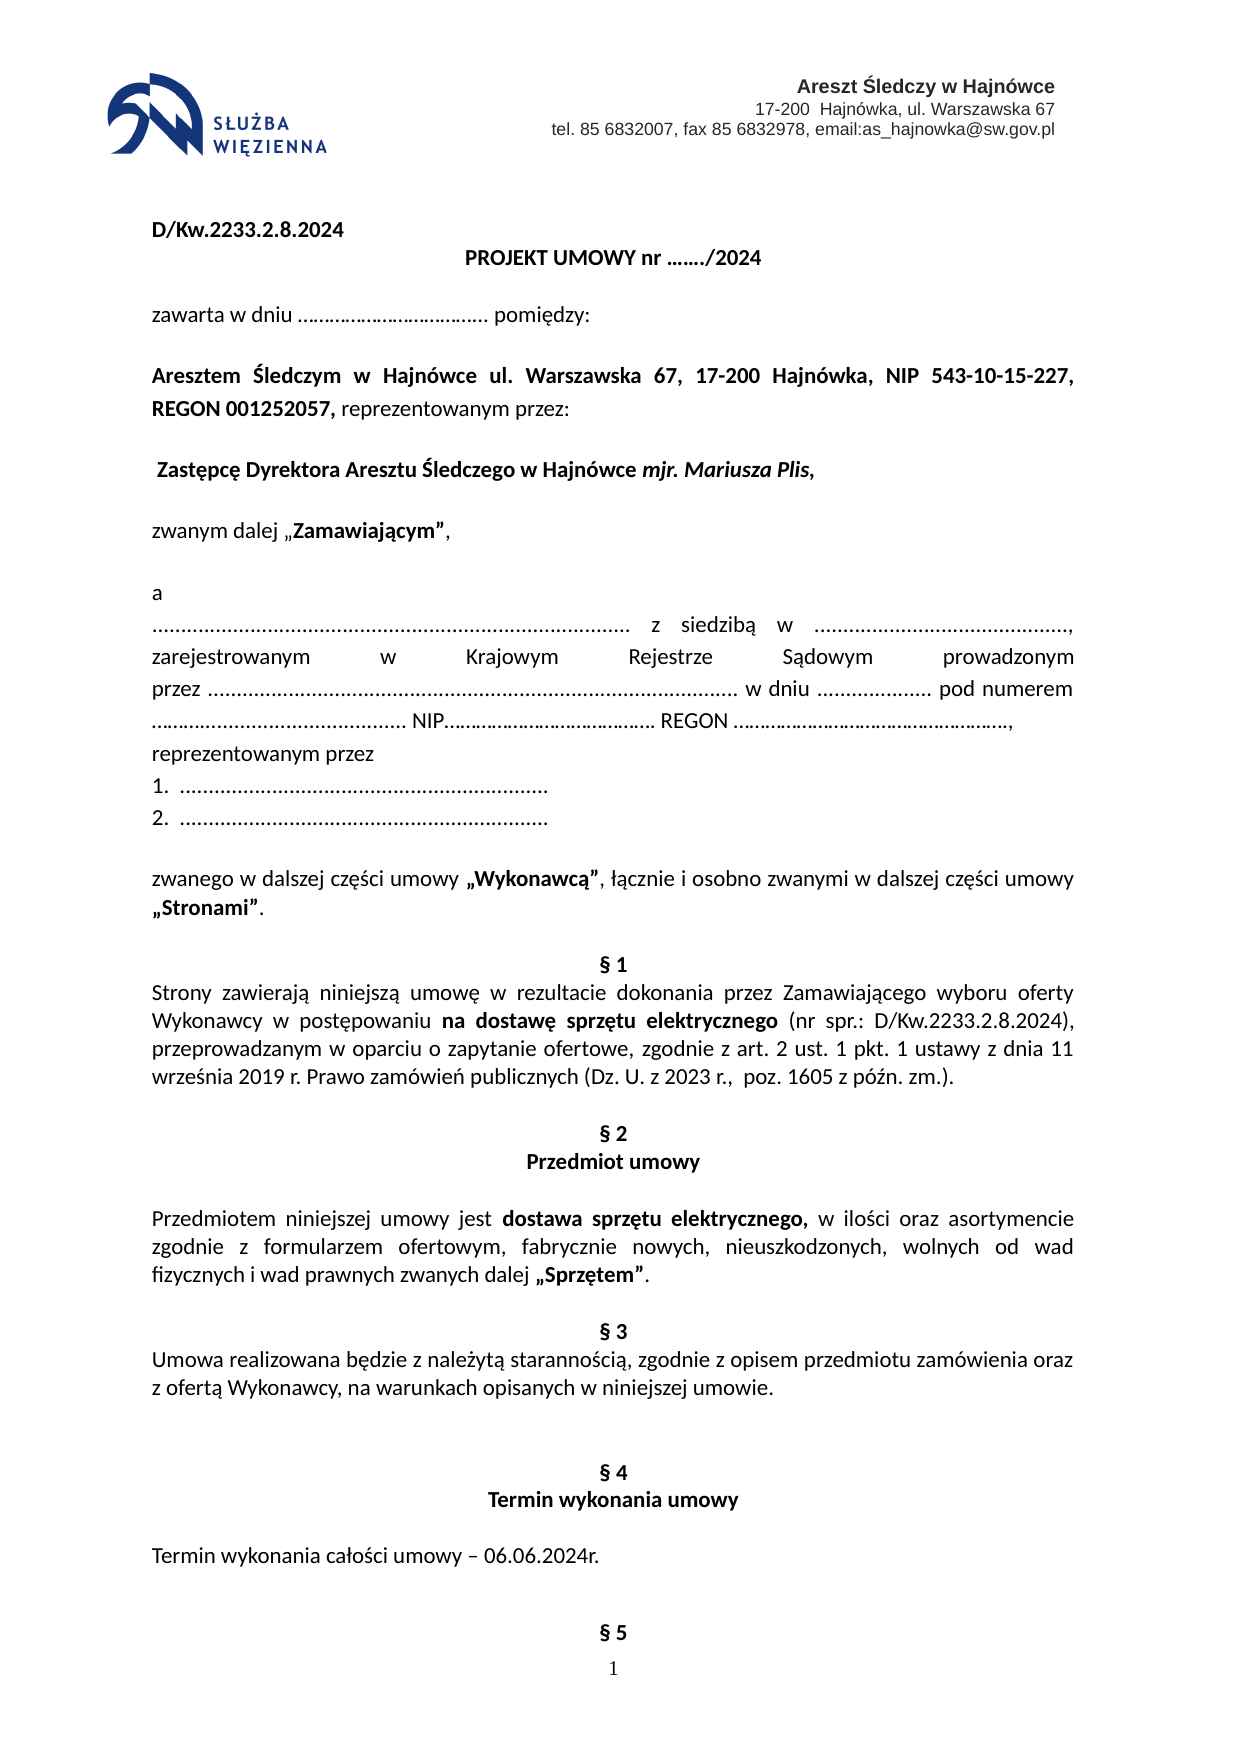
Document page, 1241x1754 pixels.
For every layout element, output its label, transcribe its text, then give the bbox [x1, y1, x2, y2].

text § 5 [152, 1618, 1075, 1646]
text Strony zawierają niniejszą umowę w rezultacie dokonania przez Zamawiającego wyboru oferty Wykonawcy w postępowaniu na dostawę sprzętu elektrycznego (nr spr.: D/Kw.2233.2.8.2024), przeprowadzanym w oparciu o zapytanie ofertowe, zgodnie z art. 2 ust. 1 pkt. 1 ustawy z dnia 11 września 2019 r. Prawo zamówień publicznych (Dz. U. z 2023 r., poz. 1605 z późn. zm.). [152, 978, 1075, 1090]
text Umowa realizowana będzie z należytą starannością, zgodnie z opisem przedmiotu zamówienia oraz z ofertą Wykonawcy, na warunkach opisanych w niniejszej umowie. [152, 1346, 1075, 1402]
text § 2 [152, 1119, 1075, 1147]
text § 4 [152, 1458, 1075, 1486]
text zawarta w dniu ……………………………... pomiędzy: [152, 300, 1075, 328]
text D/Kw.2233.2.8.2024 [152, 215, 1075, 243]
text reprezentowanym przez [152, 739, 1075, 767]
text Termin wykonania umowy [152, 1486, 1075, 1514]
text zwanego w dalszej części umowy „Wykonawcą”, łącznie i osobno zwanymi w dalszej części umowy „Stronami”. [152, 864, 1075, 921]
text ................................................................................... z siedzibą w ............................................, zarejestrowanym w Krajowym Rejestrze Sądowym prowadzonym przez ............................................................................................ w dniu .................... pod numerem ……….................................... NIP…………………………………. REGON ……………………………………………., [152, 610, 1075, 735]
text Przedmiot umowy [152, 1147, 1075, 1175]
text Aresztem Śledczym w Hajnówce ul. Warszawska 67, 17-200 Hajnówka, NIP 543-10-15-227, REGON 001252057, reprezentowanym przez: [152, 362, 1075, 422]
text Termin wykonania całości umowy – 06.06.2024r. [152, 1542, 1075, 1570]
text a [152, 578, 1075, 606]
text § 1 [152, 950, 1075, 978]
text Zastępcę Dyrektora Aresztu Śledczego w Hajnówce mjr. Mariusza Plis, [152, 455, 1075, 483]
text Przedmiotem niniejszej umowy jest dostawa sprzętu elektrycznego, w ilości oraz asortymencie zgodnie z formularzem ofertowym, fabrycznie nowych, nieuszkodzonych, wolnych od wad fizycznych i wad prawnych zwanych dalej „Sprzętem”. [152, 1204, 1075, 1288]
text § 3 [152, 1317, 1075, 1346]
text 2. ................................................................ [152, 803, 1075, 831]
text PROJEKT UMOWY nr ……./2024 [152, 243, 1075, 271]
text zwanym dalej „Zamawiającym”, [152, 517, 1075, 544]
text 1. ................................................................ [152, 771, 1075, 799]
